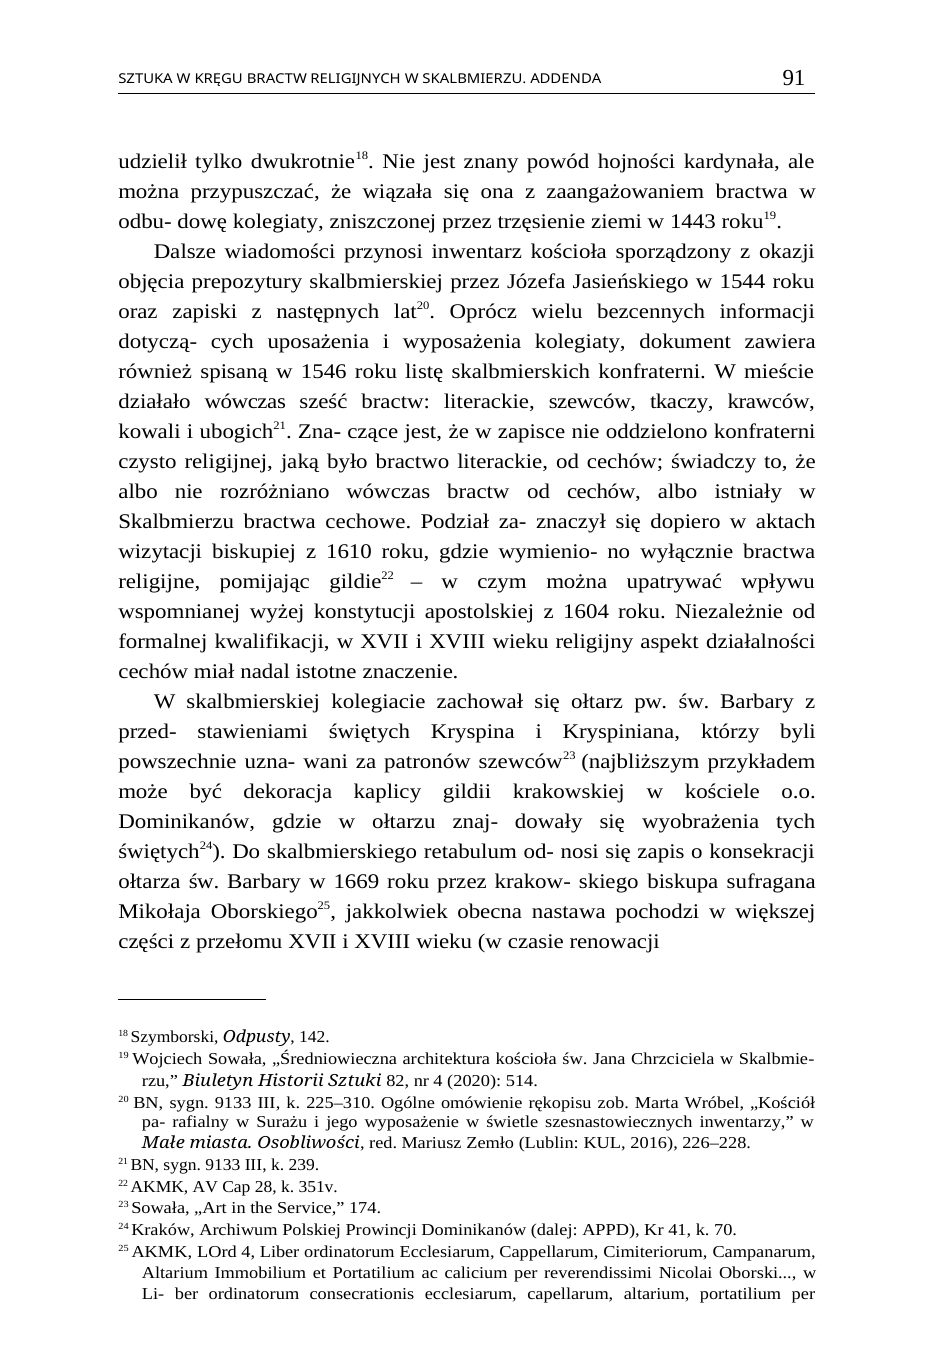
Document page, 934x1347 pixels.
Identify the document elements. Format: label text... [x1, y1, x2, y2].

text 25 AKMK, LOrd 4, Liber ordinatorum Ecclesiarum, Cappellarum, Cimiteriorum, Campanarum, Altarium Immobilium et Portatilium ac calicium per reverendissimi Nicolai Oborski..., w Li- ber ordinatorum consecrationis ecclesiarum, capellarum, altarium, portatilium per [118, 1242, 816, 1303]
text 24 Kraków, Archiwum Polskiej Prowincji Dominikanów (dalej: APPD), Kr 41, k. 70. [118, 1220, 827, 1239]
text 19 Wojciech Sowała, „Średniowieczna architektura kościoła św. Jana Chrzciciela w Skalbmie- rzu,” Biuletyn Historii Sztuki 82, nr 4 (2020): 514. [118, 1049, 816, 1092]
text 18 Szymborski, Odpusty, 142. [118, 1025, 827, 1048]
text 22 AKMK, AV Cap 28, k. 351v. [118, 1176, 827, 1196]
text 23 Sowała, „Art in the Service,” 174. [118, 1198, 827, 1217]
text W skalbmierskiej kolegiacie zachował się ołtarz pw. św. Barbary z przed- stawieniami świętych Kryspina i Kryspiniana, którzy byli powszechnie uzna- wani za patronów szewców23 (najbliższym przykładem może być dekoracja kaplicy gildii krakowskiej w kościele o.o. Dominikanów, gdzie w ołtarzu znaj- dowały się wyobrażenia tych świętych24). Do skalbmierskiego retabulum od- nosi się zapis o konsekracji ołtarza św. Barbary w 1669 roku przez krakow- skiego biskupa sufragana Mikołaja Oborskiego25, jakkolwiek obecna nastawa pochodzi w większej części z przełomu XVII i XVIII wieku (w czasie renowacji [118, 689, 816, 953]
text 20 BN, sygn. 9133 III, k. 225–310. Ogólne omówienie rękopisu zob. Marta Wróbel, „Kościół pa- rafialny w Surażu i jego wyposażenie w świetle szesnastowiecznych inwentarzy,” w Małe miasta. Osobliwości, red. Mariusz Zemło (Lublin: KUL, 2016), 226–228. [118, 1093, 816, 1154]
text udzielił tylko dwukrotnie18. Nie jest znany powód hojności kardynała, ale można przypuszczać, że wiązała się ona z zaangażowaniem bractwa w odbu- dowę kolegiaty, zniszczonej przez trzęsienie ziemi w 1443 roku19. [118, 149, 816, 233]
text 21 BN, sygn. 9133 III, k. 239. [118, 1154, 827, 1174]
text Dalsze wiadomości przynosi inwentarz kościoła sporządzony z okazji objęcia prepozytury skalbmierskiej przez Józefa Jasieńskiego w 1544 roku oraz zapiski z następnych lat20. Oprócz wielu bezcennych informacji dotyczą- cych uposażenia i wyposażenia kolegiaty, dokument zawiera również spisaną w 1546 roku listę skalbmierskich konfraterni. W mieście działało wówczas sześć bractw: literackie, szewców, tkaczy, krawców, kowali i ubogich21. Zna- czące jest, że w zapisce nie oddzielono konfraterni czysto religijnej, jaką było bractwo literackie, od cechów; świadczy to, że albo nie rozróżniano wówczas bractw od cechów, albo istniały w Skalbmierzu bractwa cechowe. Podział za- znaczył się dopiero w aktach wizytacji biskupiej z 1610 roku, gdzie wymienio- no wyłącznie bractwa religijne, pomijając gildie22 – w czym można upatrywać wpływu wspomnianej wyżej konstytucji apostolskiej z 1604 roku. Niezależnie od formalnej kwalifikacji, w XVII i XVIII wieku religijny aspekt działalności cechów miał nadal istotne znaczenie. [118, 239, 816, 683]
